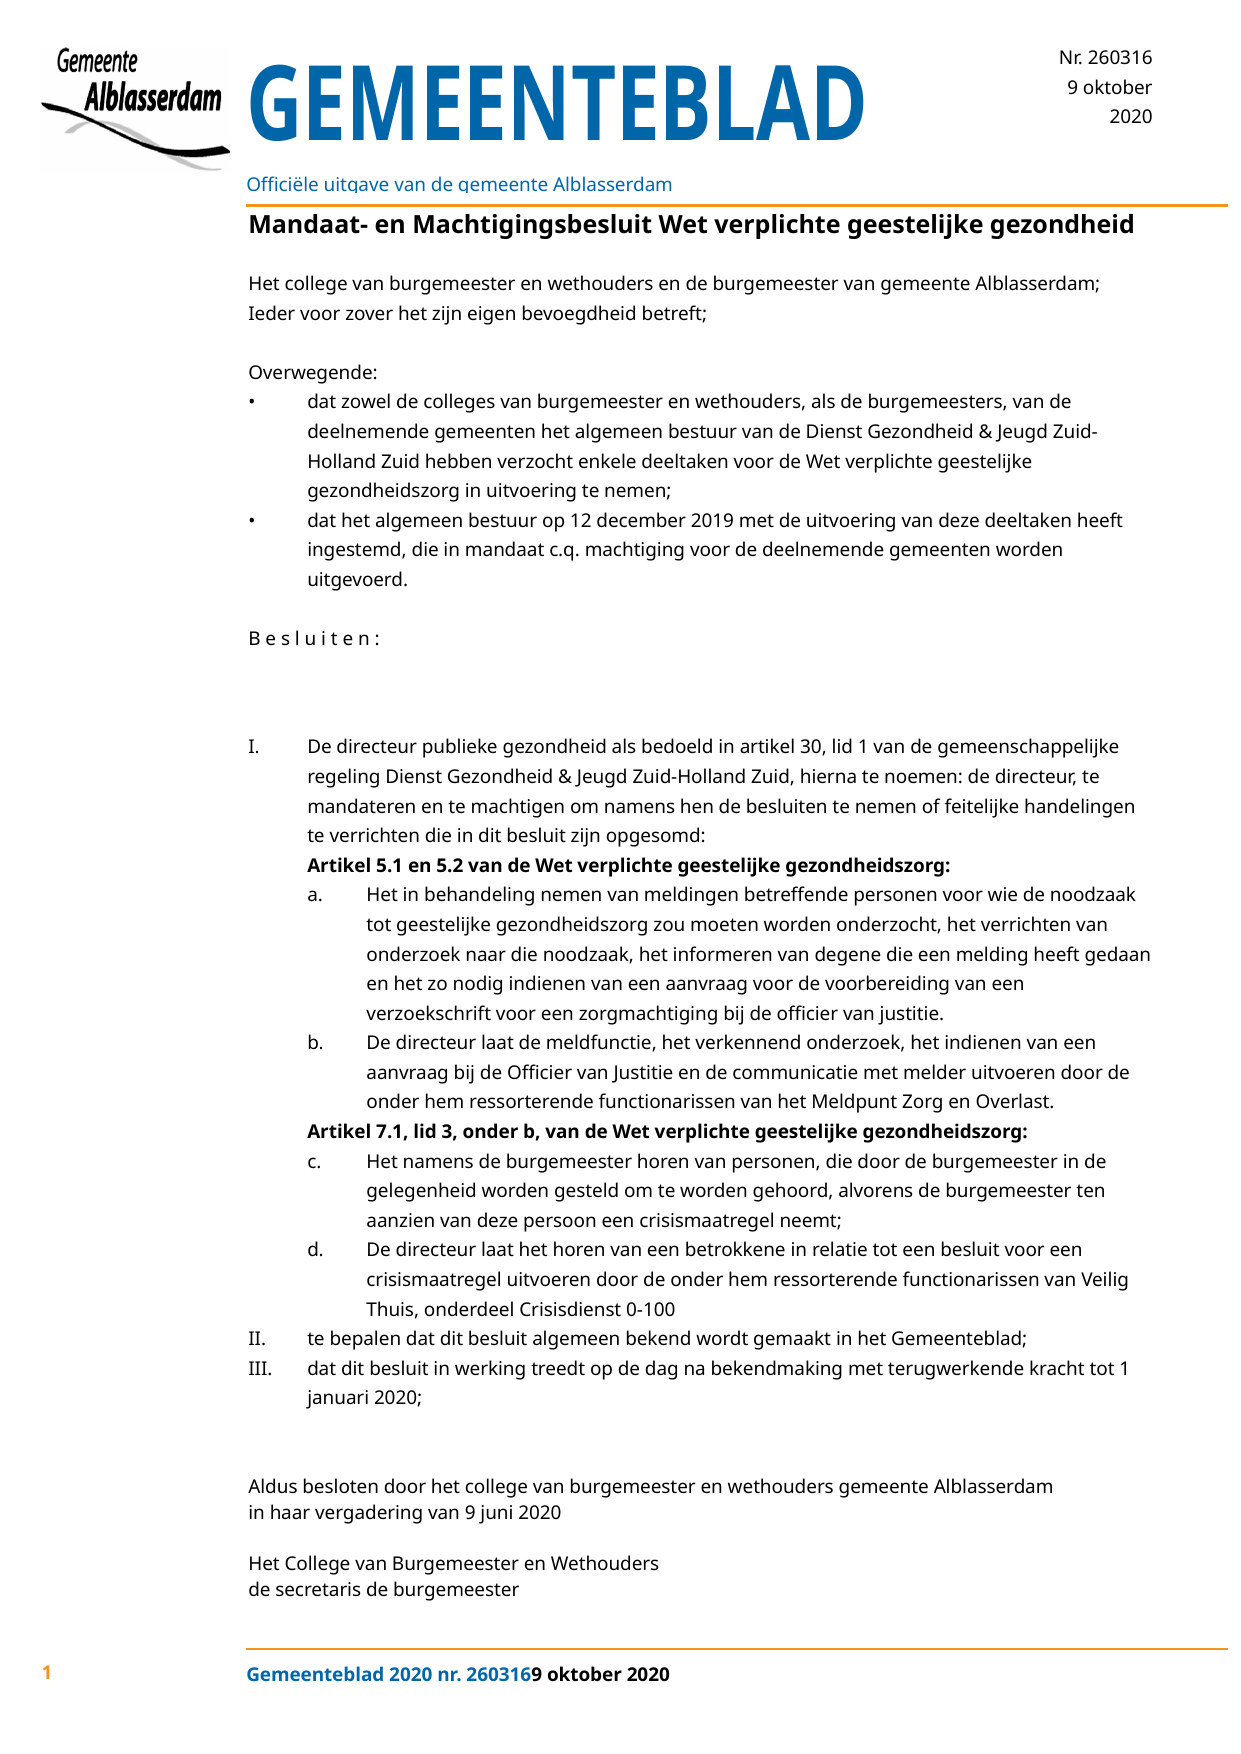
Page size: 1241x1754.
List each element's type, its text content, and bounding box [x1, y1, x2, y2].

text Aldus besloten door het college van burgemeester en wethouders gemeente Alblasserdam [248, 1473, 1152, 1499]
list dat zowel de colleges van burgemeester en wethouders, als de burgemeesters, van de deelnemende gemeenten het algemeen bestuur van de Dienst Gezondheid & Jeugd Zuid-Holland Zuid hebben verzocht enkele deeltaken voor de Wet verplichte geestelijke gezondheidszorg in uitvoering te nemen; [248, 389, 1152, 503]
text Mandaat- en Machtigingsbesluit Wet verplichte geestelijke gezondheid [248, 207, 1152, 241]
text Ieder voor zover het zijn eigen bevoegdheid betreft; [248, 300, 1152, 326]
text Het college van burgemeester en wethouders en de burgemeester van gemeente Alblasserdam; [248, 270, 1152, 296]
text Overwegende: [248, 359, 1152, 385]
list Het namens de burgemeester horen van personen, die door de burgemeester in de gelegenheid worden gesteld om te worden gehoord, alvorens de burgemeester ten aanzien van deze persoon een crisismaatregel neemt; [307, 1148, 1152, 1233]
list De directeur laat het horen van een betrokkene in relatie tot een besluit voor een crisismaatregel uitvoeren door de onder hem ressorterende functionarissen van Veilig Thuis, onderdeel Crisisdienst 0-100 [307, 1237, 1152, 1322]
text B e s l u i t e n : [248, 625, 1152, 651]
list dat dit besluit in werking treedt op de dag na bekendmaking met terugwerkende kracht tot 1 januari 2020; [248, 1355, 1152, 1410]
list Artikel 5.1 en 5.2 van de Wet verplichte geestelijke gezondheidszorg: [248, 852, 1152, 878]
picture [41, 47, 231, 172]
list Het in behandeling nemen van meldingen betreffende personen voor wie de noodzaak tot geestelijke gezondheidszorg zou moeten worden onderzocht, het verrichten van onderzoek naar die noodzaak, het informeren van degene die een melding heeft gedaan en het zo nodig indienen van een aanvraag voor de voorbereiding van een verzoekschrift voor een zorgmachtiging bij de officier van justitie. [307, 882, 1152, 1026]
text Het College van Burgemeester en Wethouders [248, 1551, 1152, 1576]
text in haar vergadering van 9 juni 2020 [248, 1499, 1152, 1525]
list Artikel 7.1, lid 3, onder b, van de Wet verplichte geestelijke gezondheidszorg: [248, 1118, 1152, 1144]
list De directeur laat de meldfunctie, het verkennend onderzoek, het indienen van een aanvraag bij de Officier van Justitie en de communicatie met melder uitvoeren door de onder hem ressorterende functionarissen van het Meldpunt Zorg en Overlast. [307, 1029, 1152, 1114]
list De directeur publieke gezondheid als bedoeld in artikel 30, lid 1 van de gemeenschappelijke regeling Dienst Gezondheid & Jeugd Zuid-Holland Zuid, hierna te noemen: de directeur, te mandateren en te machtigen om namens hen de besluiten te nemen of feitelijke handelingen te verrichten die in dit besluit zijn opgesomd: [248, 734, 1152, 848]
list te bepalen dat dit besluit algemeen bekend wordt gemaakt in het Gemeenteblad; [248, 1325, 1152, 1351]
text de secretaris de burgemeester [248, 1576, 1152, 1602]
list dat het algemeen bestuur op 12 december 2019 met de uitvoering van deze deeltaken heeft ingestemd, die in mandaat c.q. machtiging voor de deelnemende gemeenten worden uitgevoerd. [248, 507, 1152, 592]
